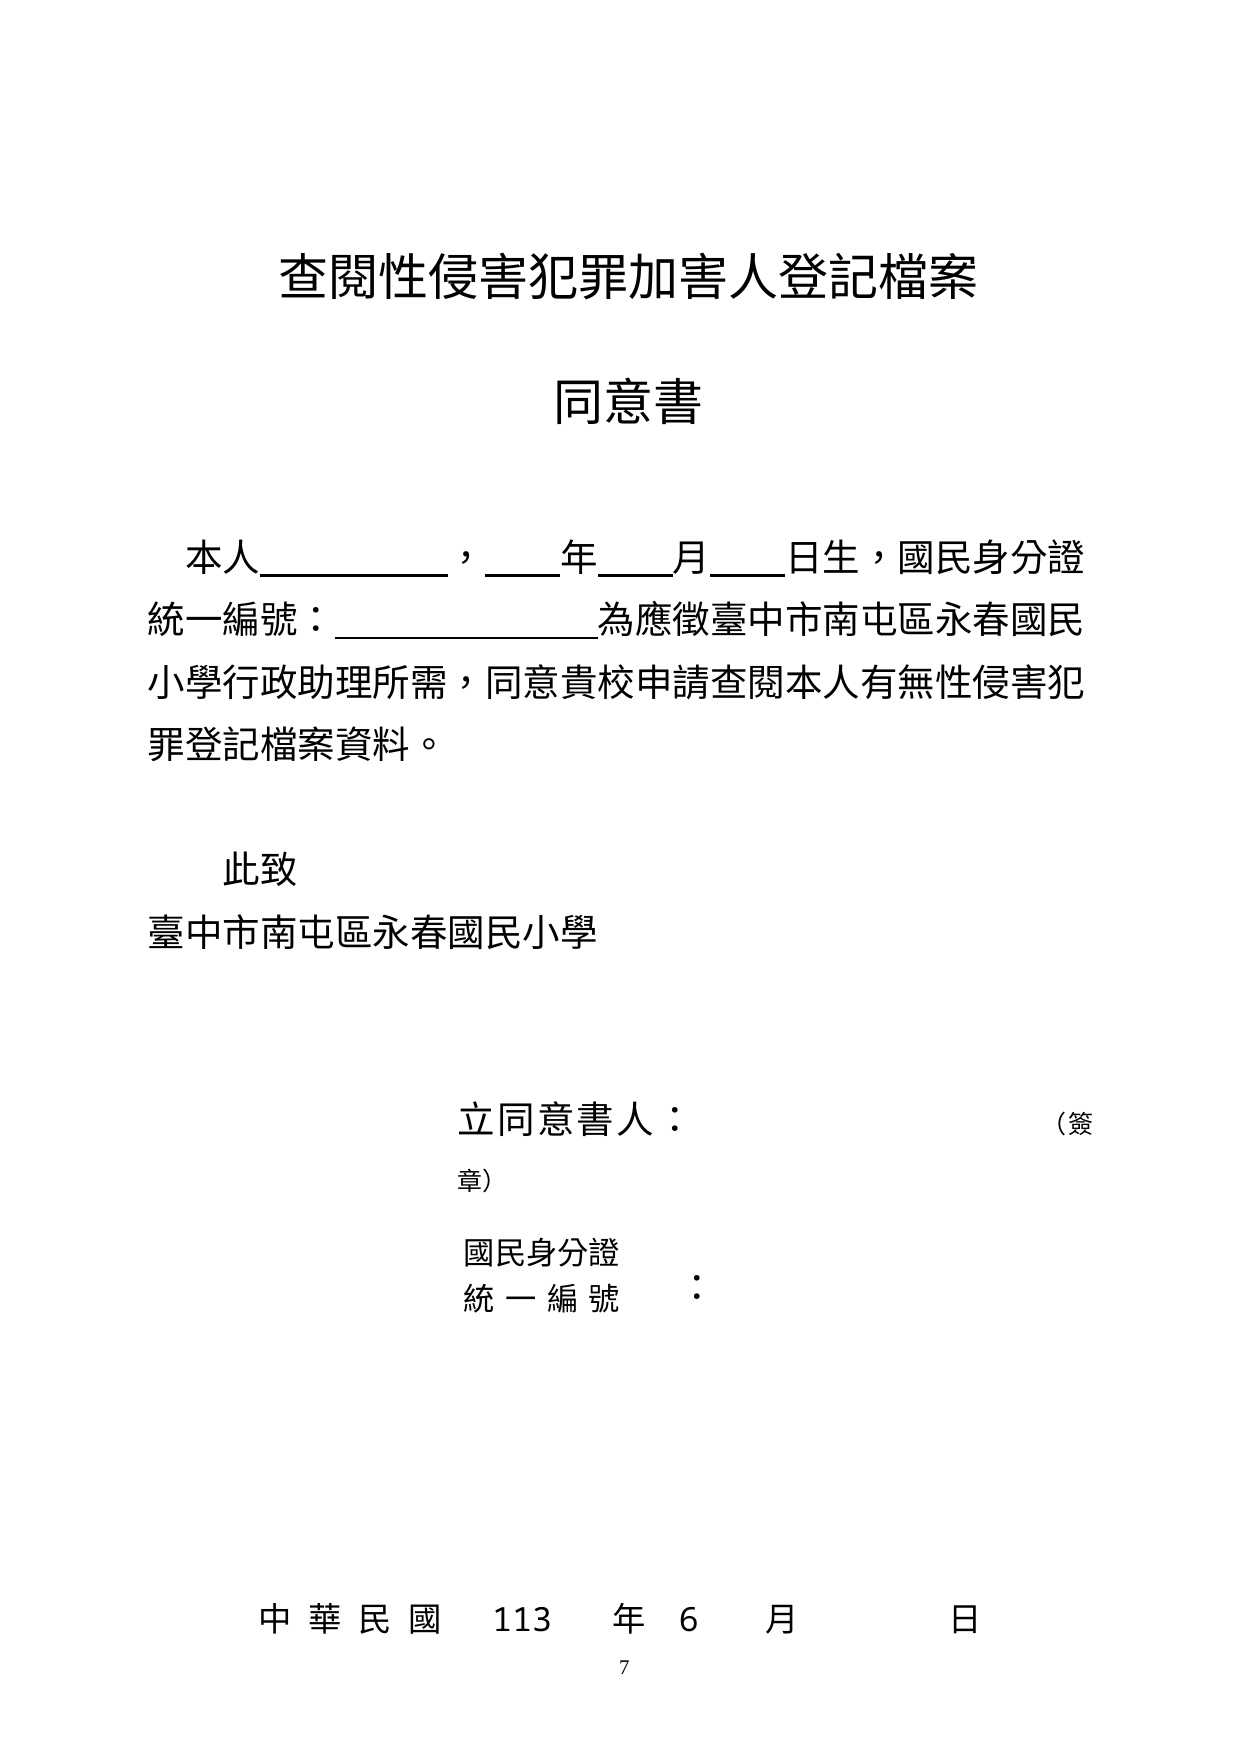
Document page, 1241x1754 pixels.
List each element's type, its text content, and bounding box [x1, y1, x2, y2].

text 中 華 民 國 113 年 6 月 日 [148, 1576, 1093, 1638]
text 此致 [148, 826, 1152, 888]
text 同意書 [89, 326, 1168, 451]
text 國民身分證統一編號 ： [464, 1201, 1152, 1326]
text 查閱性侵害犯罪加害人登記檔案 [89, 201, 1168, 326]
text 本人 ， 年 月 日生，國民身分證統一編號： 為應徵臺中市南屯區永春國民小學行政助理所需，同意貴校申請查閱本人有無性侵害犯罪登記檔案資料。 [148, 513, 1093, 763]
text 立同意書人： （簽章） [458, 1076, 1093, 1201]
text 臺中市南屯區永春國民小學 [148, 888, 1152, 951]
